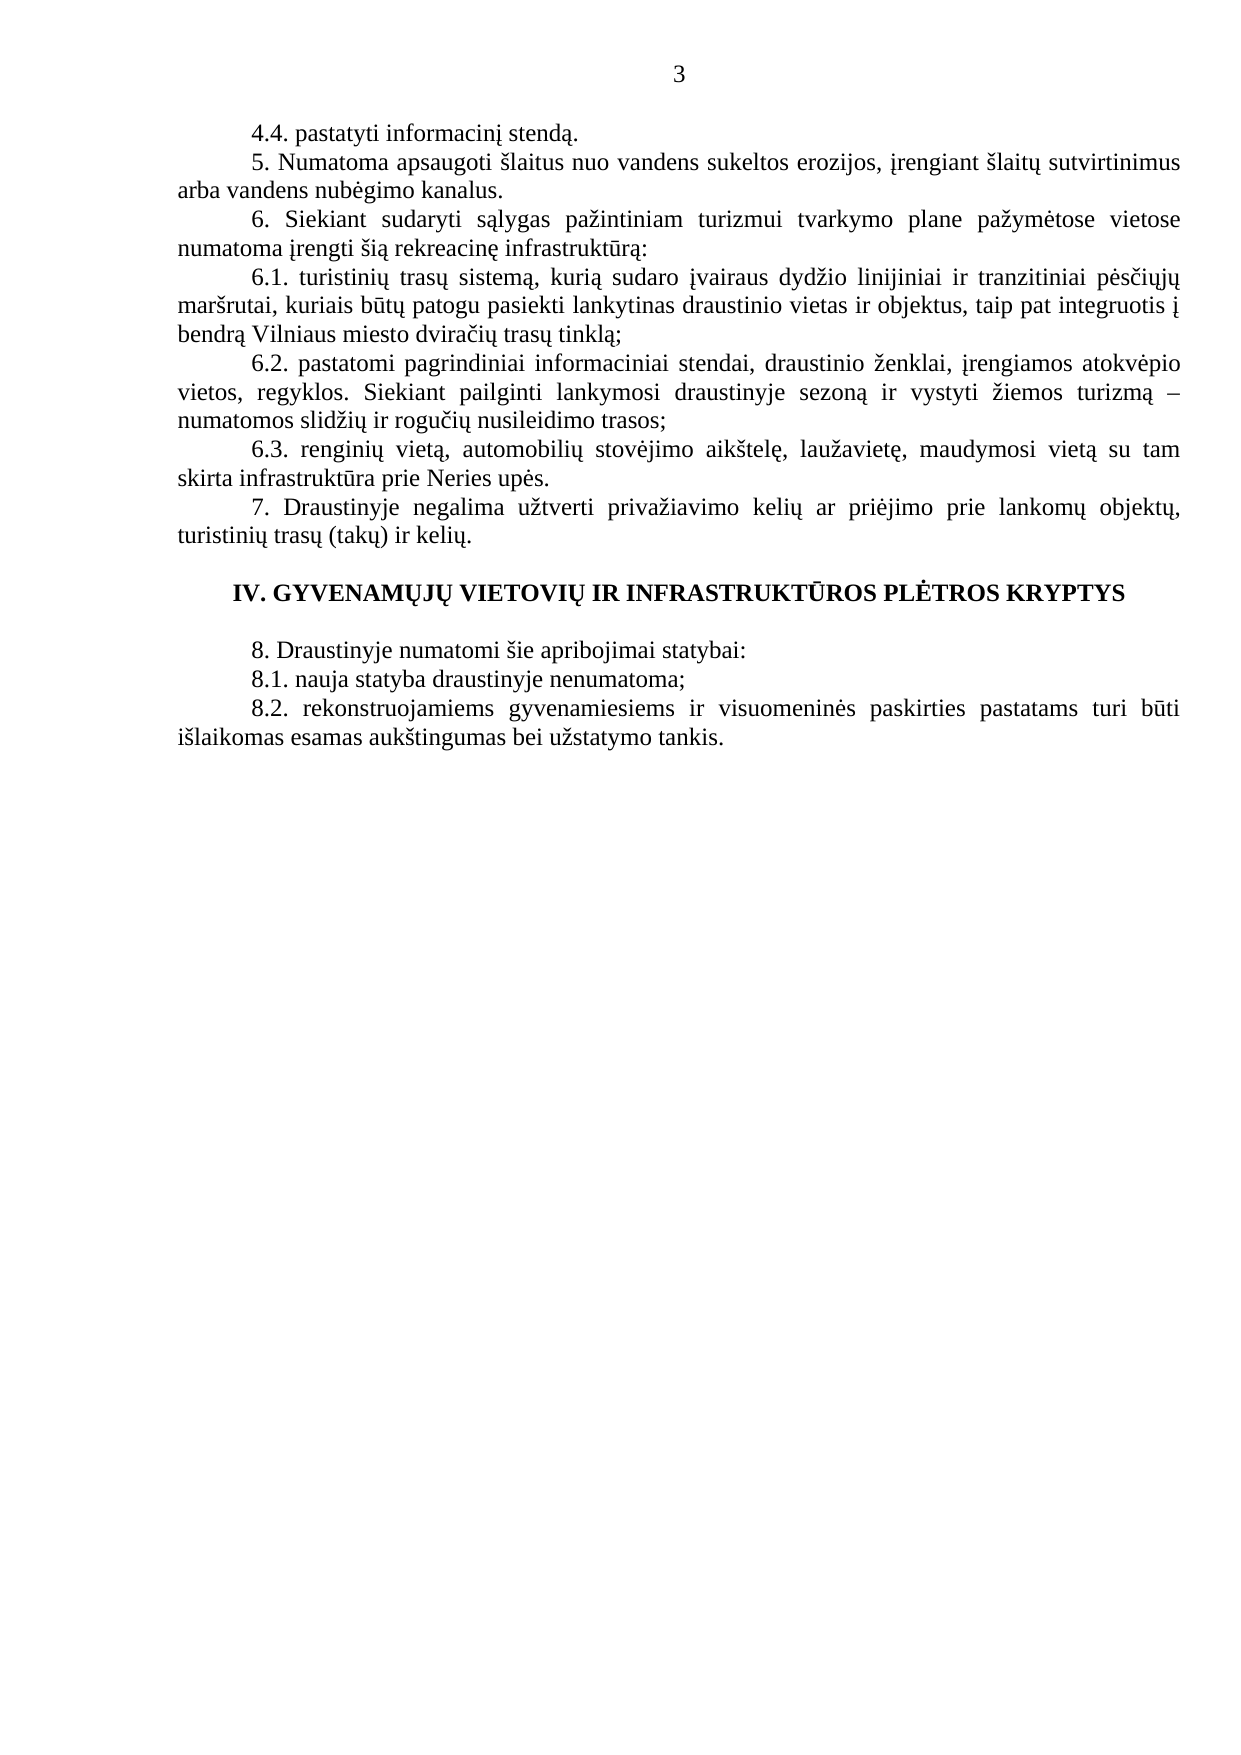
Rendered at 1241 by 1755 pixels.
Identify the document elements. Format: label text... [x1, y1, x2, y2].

text 6. Siekiant sudaryti sąlygas pažintiniam turizmui tvarkymo plane pažymėtose vietose numatoma įrengti šią rekreacinę infrastruktūrą: [177, 204, 1181, 262]
text 4.4. pastatyti informacinį stendą. [177, 118, 1181, 147]
text 7. Draustinyje negalima užtverti privažiavimo kelių ar priėjimo prie lankomų objektų, turistinių trasų (takų) ir kelių. [177, 492, 1181, 549]
text 6.1. turistinių trasų sistemą, kurią sudaro įvairaus dydžio linijiniai ir tranzitiniai pėsčiųjų maršrutai, kuriais būtų patogu pasiekti lankytinas draustinio vietas ir objektus, taip pat integruotis į bendrą Vilniaus miesto dviračių trasų tinklą; [177, 262, 1181, 348]
text IV. GYVENAMŲJŲ VIETOVIŲ IR INFRASTRUKTŪROS PLĖTROS KRYPTYS [177, 578, 1181, 607]
text 5. Numatoma apsaugoti šlaitus nuo vandens sukeltos erozijos, įrengiant šlaitų sutvirtinimus arba vandens nubėgimo kanalus. [177, 147, 1181, 204]
text 8.2. rekonstruojamiems gyvenamiesiems ir visuomeninės paskirties pastatams turi būti išlaikomas esamas aukštingumas bei užstatymo tankis. [177, 693, 1181, 751]
text 6.2. pastatomi pagrindiniai informaciniai stendai, draustinio ženklai, įrengiamos atokvėpio vietos, regyklos. Siekiant pailginti lankymosi draustinyje sezoną ir vystyti žiemos turizmą – numatomos slidžių ir rogučių nusileidimo trasos; [177, 348, 1181, 434]
text 8. Draustinyje numatomi šie apribojimai statybai: [177, 636, 1181, 664]
text 8.1. nauja statyba draustinyje nenumatoma; [177, 664, 1181, 693]
text 6.3. renginių vietą, automobilių stovėjimo aikštelę, laužavietę, maudymosi vietą su tam skirta infrastruktūra prie Neries upės. [177, 434, 1181, 492]
